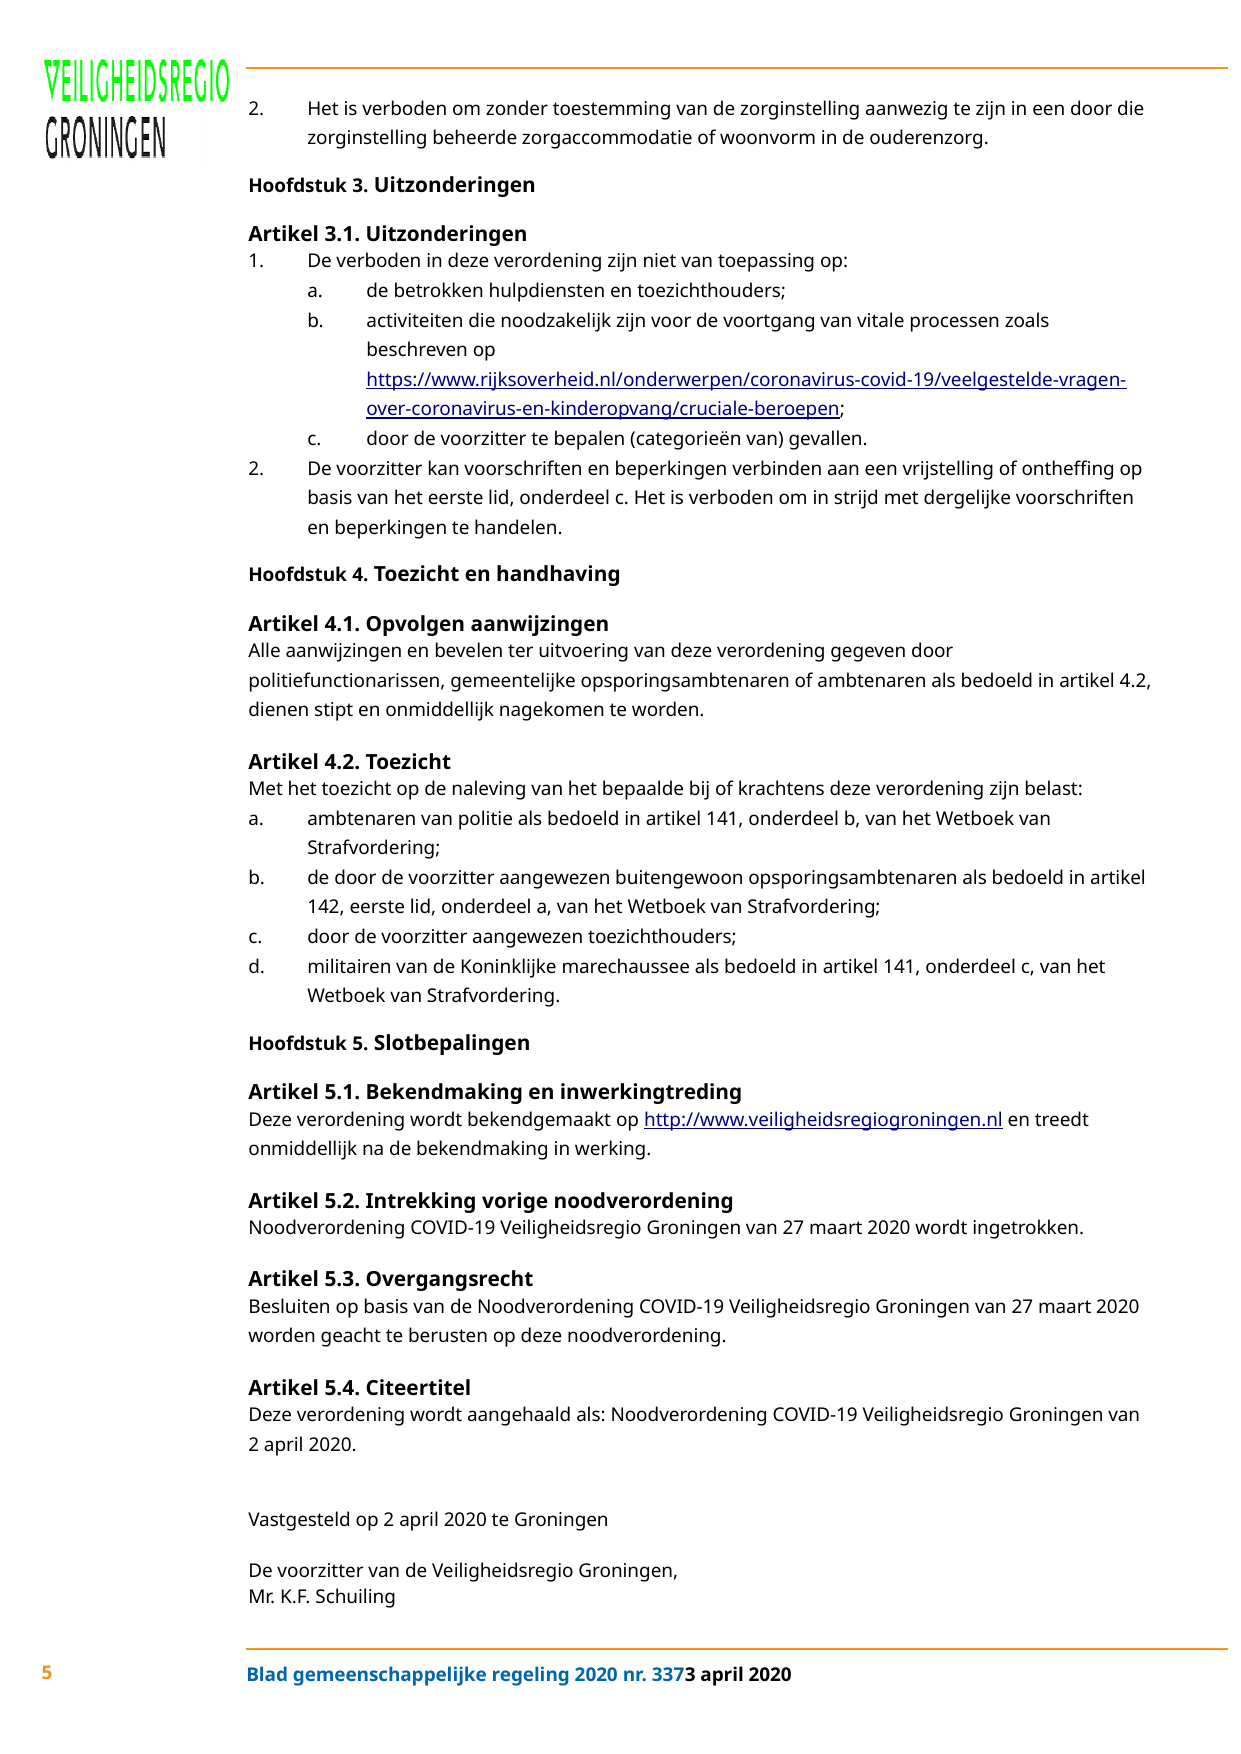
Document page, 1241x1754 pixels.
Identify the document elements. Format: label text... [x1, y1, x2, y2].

text Hoofdstuk 4. Toezicht en handhaving [248, 559, 1152, 588]
text Mr. K.F. Schuiling [248, 1583, 1152, 1609]
text Artikel 5.2. Intrekking vorige noodverordening [248, 1186, 1152, 1214]
text Hoofdstuk 5. Slotbepalingen [248, 1028, 1152, 1056]
text Vastgesteld op 2 april 2020 te Groningen [248, 1506, 1152, 1532]
text Artikel 4.2. Toezicht [248, 747, 1152, 775]
text Artikel 4.1. Opvolgen aanwijzingen [248, 609, 1152, 637]
list militairen van de Koninklijke marechaussee als bedoeld in artikel 141, onderdeel c, van het Wetboek van Strafvordering. [248, 953, 1152, 1008]
text De voorzitter van de Veiligheidsregio Groningen, [248, 1558, 1152, 1583]
text Deze verordening wordt aangehaald als: Noodverordening COVID-19 Veiligheidsregio Groningen van 2 april 2020. [248, 1401, 1152, 1457]
picture [41, 47, 231, 172]
list De voorzitter kan voorschriften en beperkingen verbinden aan een vrijstelling of ontheffing op basis van het eerste lid, onderdeel c. Het is verboden om in strijd met dergelijke voorschriften en beperkingen te handelen. [248, 455, 1152, 540]
text Noodverordening COVID-19 Veiligheidsregio Groningen van 27 maart 2020 wordt ingetrokken. [248, 1214, 1152, 1240]
text Artikel 5.4. Citeertitel [248, 1373, 1152, 1401]
text Hoofdstuk 3. Uitzonderingen [248, 170, 1152, 198]
list ambtenaren van politie als bedoeld in artikel 141, onderdeel b, van het Wetboek van Strafvordering; [248, 805, 1152, 860]
text Deze verordening wordt bekendgemaakt op http://www.veiligheidsregiogroningen.nl en treedt onmiddellijk na de bekendmaking in werking. [248, 1106, 1152, 1161]
list De verboden in deze verordening zijn niet van toepassing op: [248, 248, 1152, 273]
text Met het toezicht op de naleving van het bepaalde bij of krachtens deze verordening zijn belast: [248, 775, 1152, 801]
list de betrokken hulpdiensten en toezichthouders; [307, 277, 1152, 303]
text Artikel 3.1. Uitzonderingen [248, 219, 1152, 248]
text Alle aanwijzingen en bevelen ter uitvoering van deze verordening gegeven door politiefunctionarissen, gemeentelijke opsporingsambtenaren of ambtenaren als bedoeld in artikel 4.2, dienen stipt en onmiddellijk nagekomen te worden. [248, 637, 1152, 722]
list door de voorzitter aangewezen toezichthouders; [248, 923, 1152, 949]
list Het is verboden om zonder toestemming van de zorginstelling aanwezig te zijn in een door die zorginstelling beheerde zorgaccommodatie of woonvorm in de ouderenzorg. [248, 95, 1152, 150]
list de door de voorzitter aangewezen buitengewoon opsporingsambtenaren als bedoeld in artikel 142, eerste lid, onderdeel a, van het Wetboek van Strafvordering; [248, 864, 1152, 919]
list door de voorzitter te bepalen (categorieën van) gevallen. [307, 425, 1152, 451]
text Artikel 5.1. Bekendmaking en inwerkingtreding [248, 1077, 1152, 1106]
text Artikel 5.3. Overgangsrecht [248, 1264, 1152, 1293]
list activiteiten die noodzakelijk zijn voor de voortgang van vitale processen zoals beschreven op https://www.rijksoverheid.nl/onderwerpen/coronavirus-covid-19/veelgestelde-vragen-over-coronavirus-en-kinderopvang/cruciale-beroepen; [307, 307, 1152, 421]
text Besluiten op basis van de Noodverordening COVID-19 Veiligheidsregio Groningen van 27 maart 2020 worden geacht te berusten op deze noodverordening. [248, 1293, 1152, 1348]
